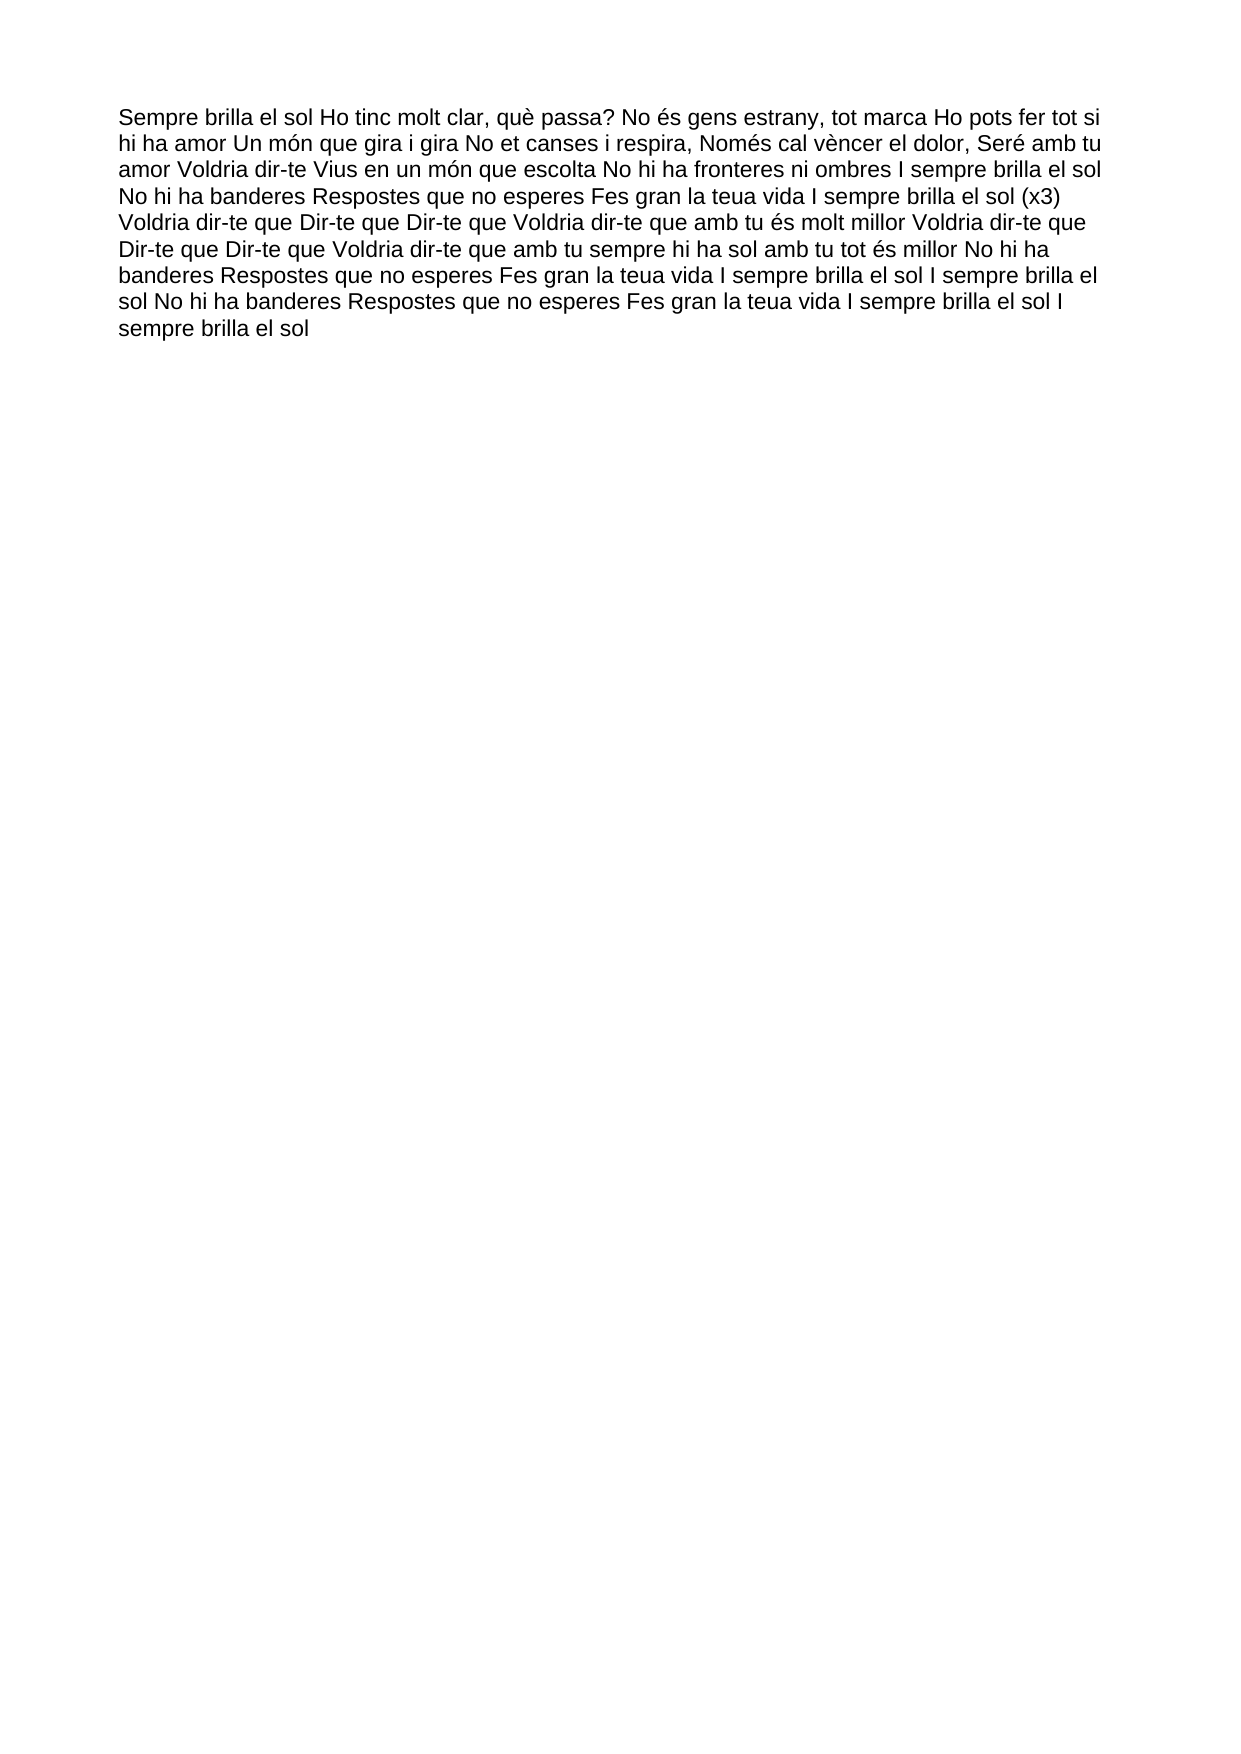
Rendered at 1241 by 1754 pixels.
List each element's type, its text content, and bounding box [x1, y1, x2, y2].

text Sempre brilla el sol Ho tinc molt clar, què passa? No és gens estrany, tot marca Ho pots fer tot si hi ha amor Un món que gira i gira No et canses i respira, Només cal vèncer el dolor, Seré amb tu amor Voldria dir-te Vius en un món que escolta No hi ha fronteres ni ombres I sempre brilla el sol No hi ha banderes Respostes que no esperes Fes gran la teua vida I sempre brilla el sol (x3) Voldria dir-te que Dir-te que Dir-te que Voldria dir-te que amb tu és molt millor Voldria dir-te que Dir-te que Dir-te que Voldria dir-te que amb tu sempre hi ha sol amb tu tot és millor No hi ha banderes Respostes que no esperes Fes gran la teua vida I sempre brilla el sol I sempre brilla el sol No hi ha banderes Respostes que no esperes Fes gran la teua vida I sempre brilla el sol I sempre brilla el sol [118, 104, 1122, 341]
